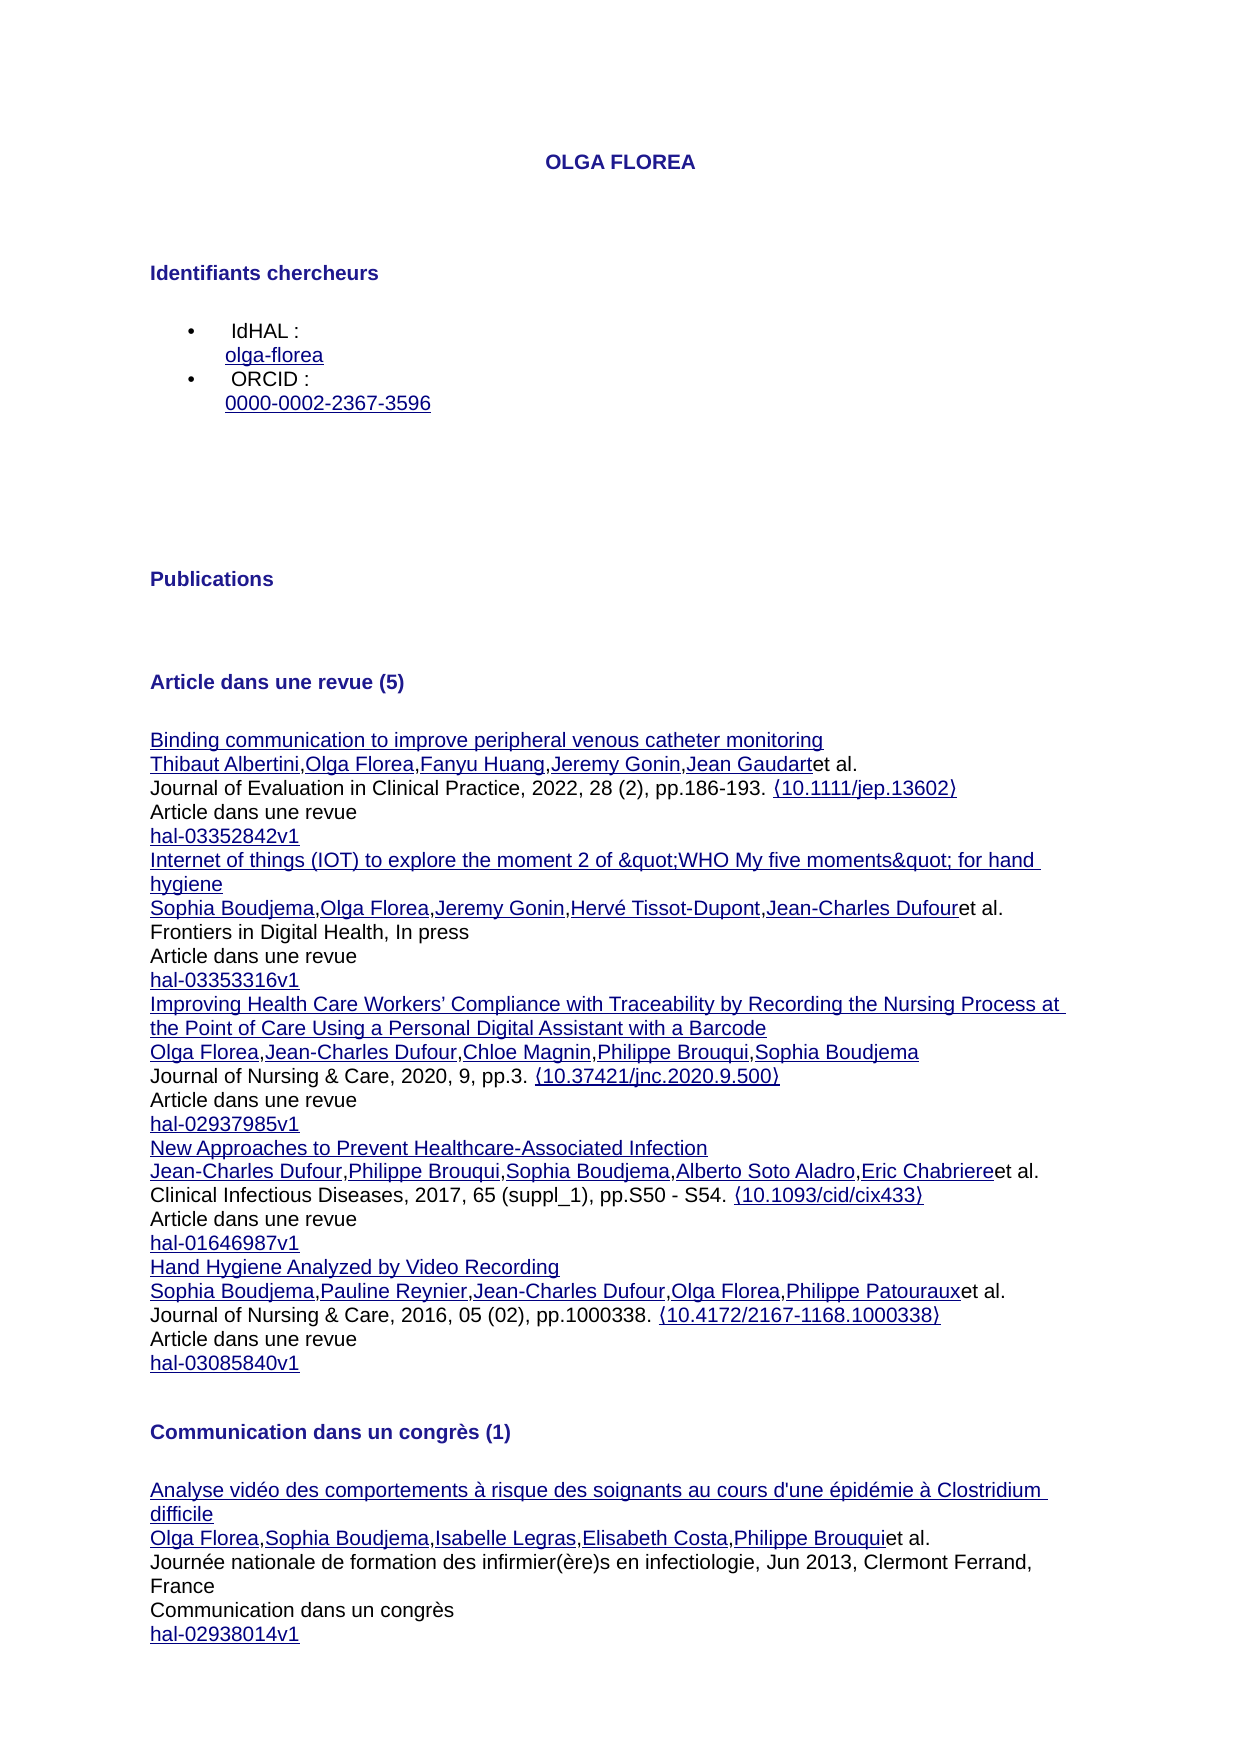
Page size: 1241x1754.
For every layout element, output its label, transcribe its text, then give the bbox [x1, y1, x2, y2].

subtitle Identifiants chercheurs [150, 260, 1090, 284]
list ORCID : [187, 367, 1090, 391]
list IdHAL : [187, 319, 1090, 343]
subtitle Communication dans un congrès (1) [150, 1420, 1090, 1444]
table_cell Hand Hygiene Analyzed by Video Recording Sophia Boudjema,Pauline Reynier,Jean-Charles Dufour,Olga Florea,Philippe Patourauxet al. Journal of Nursing & Care, 2016, 05 (02), pp.1000338. ⟨10.4172/2167-1168.1000338⟩ Article dans une revue hal-03085840v1 [150, 1255, 1090, 1375]
table_header Analyse vidéo des comportements à risque des soignants au cours d'une épidémie à Clostridium difficile Olga Florea,Sophia Boudjema,Isabelle Legras,Elisabeth Costa,Philippe Brouquiet al. Journée nationale de formation des infirmier(ère)s en infectiologie, Jun 2013, Clermont Ferrand, France Communication dans un congrès hal-02938014v1 [150, 1478, 1090, 1646]
table_header Binding communication to improve peripheral venous catheter monitoring Thibaut Albertini,Olga Florea,Fanyu Huang,Jeremy Gonin,Jean Gaudartet al. Journal of Evaluation in Clinical Practice, 2022, 28 (2), pp.186-193. ⟨10.1111/jep.13602⟩ Article dans une revue hal-03352842v1 [150, 728, 1090, 848]
table_cell New Approaches to Prevent Healthcare-Associated Infection Jean-Charles Dufour,Philippe Brouqui,Sophia Boudjema,Alberto Soto Aladro,Eric Chabriereet al. Clinical Infectious Diseases, 2017, 65 (suppl_1), pp.S50 - S54. ⟨10.1093/cid/cix433⟩ Article dans une revue hal-01646987v1 [150, 1135, 1090, 1255]
subtitle OLGA FLOREA [150, 150, 1090, 174]
subtitle Publications [150, 567, 1090, 591]
list olga-florea [187, 343, 1090, 367]
list 0000-0002-2367-3596 [187, 391, 1090, 414]
subtitle Article dans une revue (5) [150, 670, 1090, 694]
table_cell Internet of things (IOT) to explore the moment 2 of &quot;WHO My five moments&quot; for hand hygiene Sophia Boudjema,Olga Florea,Jeremy Gonin,Hervé Tissot-Dupont,Jean-Charles Dufouret al. Frontiers in Digital Health, In press Article dans une revue hal-03353316v1 [150, 848, 1090, 992]
table_cell Improving Health Care Workers’ Compliance with Traceability by Recording the Nursing Process at the Point of Care Using a Personal Digital Assistant with a Barcode Olga Florea,Jean-Charles Dufour,Chloe Magnin,Philippe Brouqui,Sophia Boudjema Journal of Nursing & Care, 2020, 9, pp.3. ⟨10.37421/jnc.2020.9.500⟩ Article dans une revue hal-02937985v1 [150, 992, 1090, 1135]
